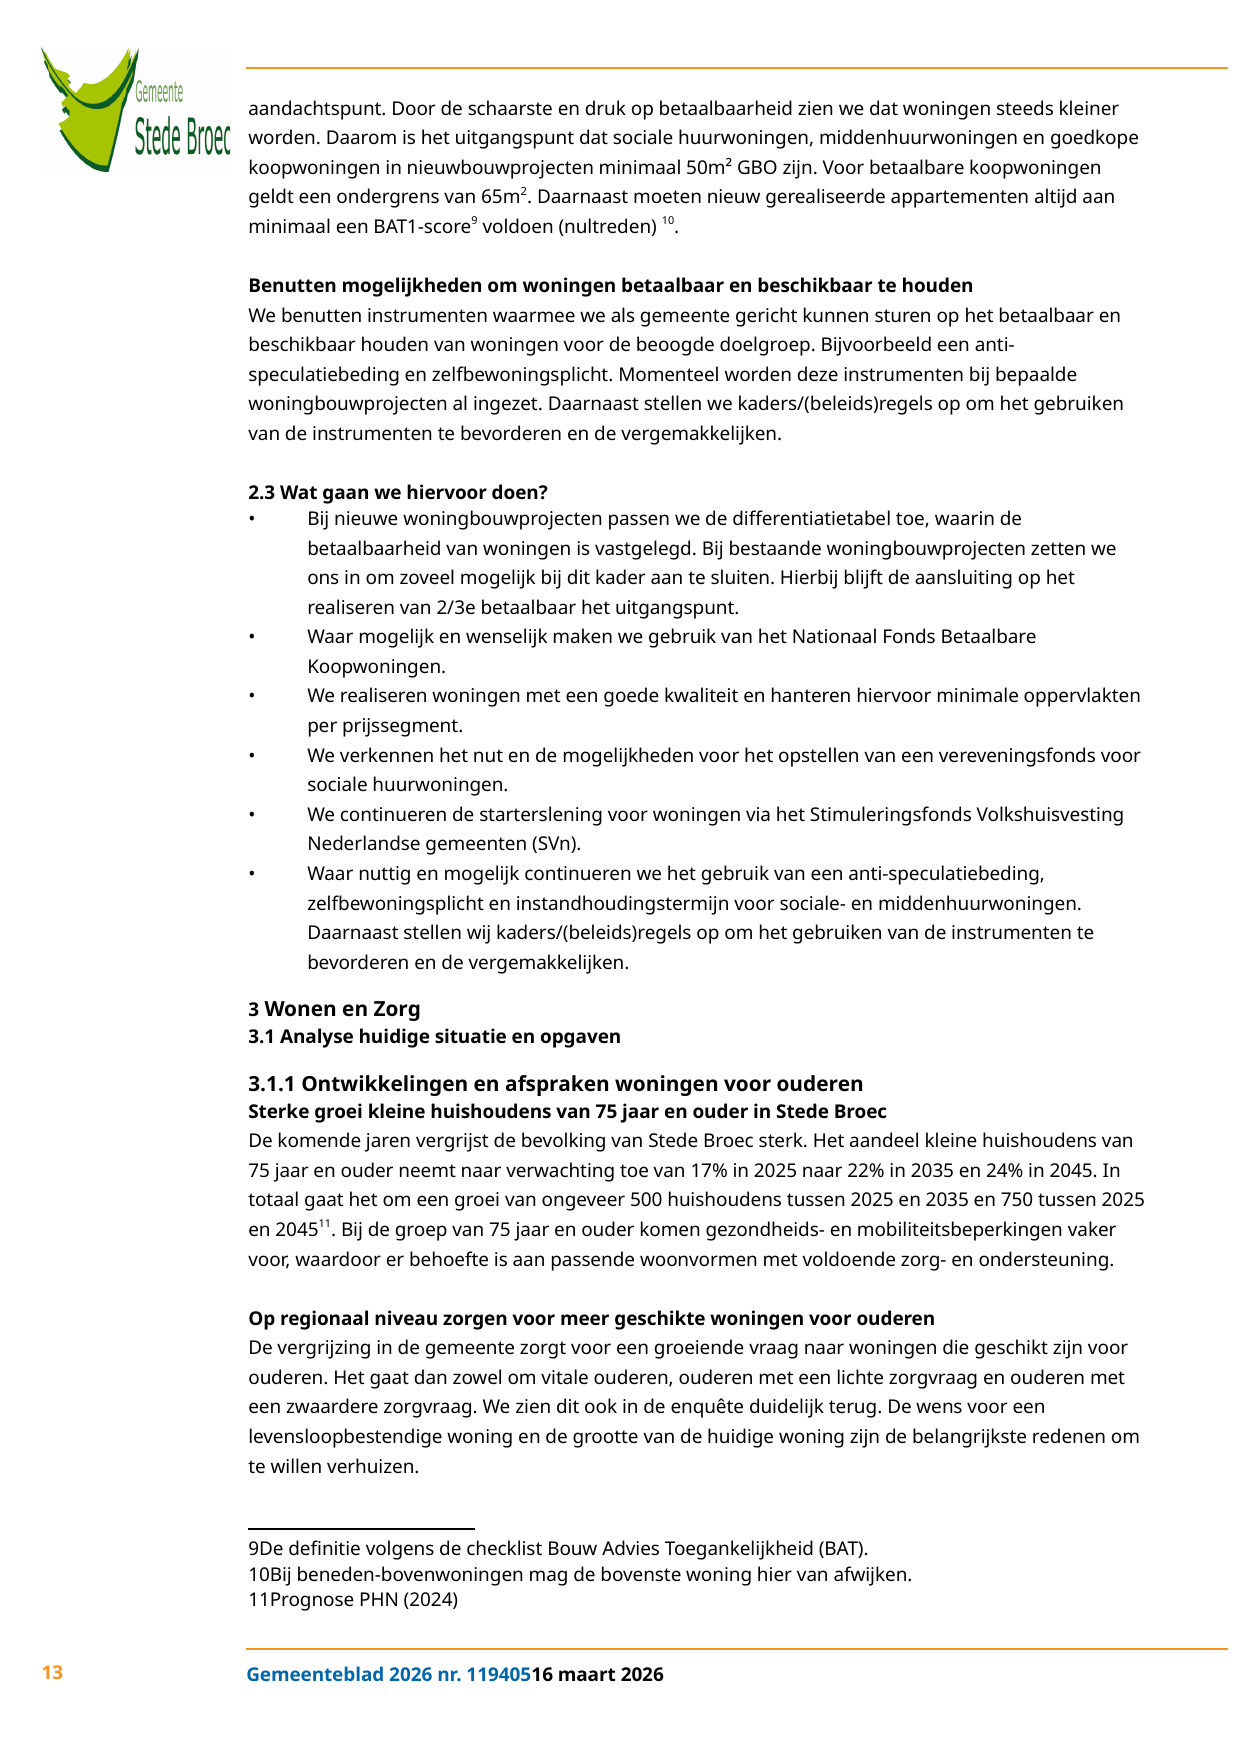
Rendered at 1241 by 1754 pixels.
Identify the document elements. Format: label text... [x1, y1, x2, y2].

text De definitie volgens de checklist Bouw Advies Toegankelijkheid (BAT). [248, 1535, 1152, 1561]
text aandachtspunt. Door de schaarste en druk op betaalbaarheid zien we dat woningen steeds kleiner worden. Daarom is het uitgangspunt dat sociale huurwoningen, middenhuurwoningen en goedkope koopwoningen in nieuwbouwprojecten minimaal 50m² GBO zijn. Voor betaalbare koopwoningen geldt een ondergrens van 65m2. Daarnaast moeten nieuw gerealiseerde appartementen altijd aan minimaal een BAT1-score voldoen (nultreden) . [248, 95, 1152, 239]
text Sterke groei kleine huishoudens van 75 jaar en ouder in Stede Broec [248, 1098, 1152, 1124]
list We realiseren woningen met een goede kwaliteit en hanteren hiervoor minimale oppervlakten per prijssegment. [248, 683, 1152, 738]
list We continueren de starterslening voor woningen via het Stimuleringsfonds Volkshuisvesting Nederlandse gemeenten (SVn). [248, 801, 1152, 856]
text Prognose PHN (2024) [248, 1586, 1152, 1612]
text 3.1 Analyse huidige situatie en opgaven [248, 1023, 1152, 1049]
text 3.1.1 Ontwikkelingen en afspraken woningen voor ouderen [248, 1069, 1152, 1098]
text De komende jaren vergrijst de bevolking van Stede Broec sterk. Het aandeel kleine huishoudens van 75 jaar en ouder neemt naar verwachting toe van 17% in 2025 naar 22% in 2035 en 24% in 2045. In totaal gaat het om een groei van ongeveer 500 huishoudens tussen 2025 en 2035 en 750 tussen 2025 en 2045. Bij de groep van 75 jaar en ouder komen gezondheids- en mobiliteitsbeperkingen vaker voor, waardoor er behoefte is aan passende woonvormen met voldoende zorg- en ondersteuning. [248, 1127, 1152, 1272]
list Waar mogelijk en wenselijk maken we gebruik van het Nationaal Fonds Betaalbare Koopwoningen. [248, 623, 1152, 679]
text We benutten instrumenten waarmee we als gemeente gericht kunnen sturen op het betaalbaar en beschikbaar houden van woningen voor de beoogde doelgroep. Bijvoorbeeld een anti-speculatiebeding en zelfbewoningsplicht. Momenteel worden deze instrumenten bij bepaalde woningbouwprojecten al ingezet. Daarnaast stellen we kaders/(beleids)regels op om het gebruiken van de instrumenten te bevorderen en de vergemakkelijken. [248, 302, 1152, 446]
list Waar nuttig en mogelijk continueren we het gebruik van een anti-speculatiebeding, zelfbewoningsplicht en instandhoudingstermijn voor sociale- en middenhuurwoningen. Daarnaast stellen wij kaders/(beleids)regels op om het gebruiken van de instrumenten te bevorderen en de vergemakkelijken. [248, 860, 1152, 974]
text Op regionaal niveau zorgen voor meer geschikte woningen voor ouderen [248, 1305, 1152, 1331]
text Bij beneden-bovenwoningen mag de bovenste woning hier van afwijken. [248, 1561, 1152, 1586]
text 2.3 Wat gaan we hiervoor doen? [248, 479, 1152, 505]
text 3 Wonen en Zorg [248, 994, 1152, 1023]
text Benutten mogelijkheden om woningen betaalbaar en beschikbaar te houden [248, 272, 1152, 298]
text De vergrijzing in de gemeente zorgt voor een groeiende vraag naar woningen die geschikt zijn voor ouderen. Het gaat dan zowel om vitale ouderen, ouderen met een lichte zorgvraag en ouderen met een zwaardere zorgvraag. We zien dit ook in de enquête duidelijk terug. De wens voor een levensloopbestendige woning en de grootte van de huidige woning zijn de belangrijkste redenen om te willen verhuizen. [248, 1334, 1152, 1479]
picture [41, 47, 231, 172]
list Bij nieuwe woningbouwprojecten passen we de differentiatietabel toe, waarin de betaalbaarheid van woningen is vastgelegd. Bij bestaande woningbouwprojecten zetten we ons in om zoveel mogelijk bij dit kader aan te sluiten. Hierbij blijft de aansluiting op het realiseren van 2/3e betaalbaar het uitgangspunt. [248, 505, 1152, 619]
list We verkennen het nut en de mogelijkheden voor het opstellen van een vereveningsfonds voor sociale huurwoningen. [248, 742, 1152, 797]
